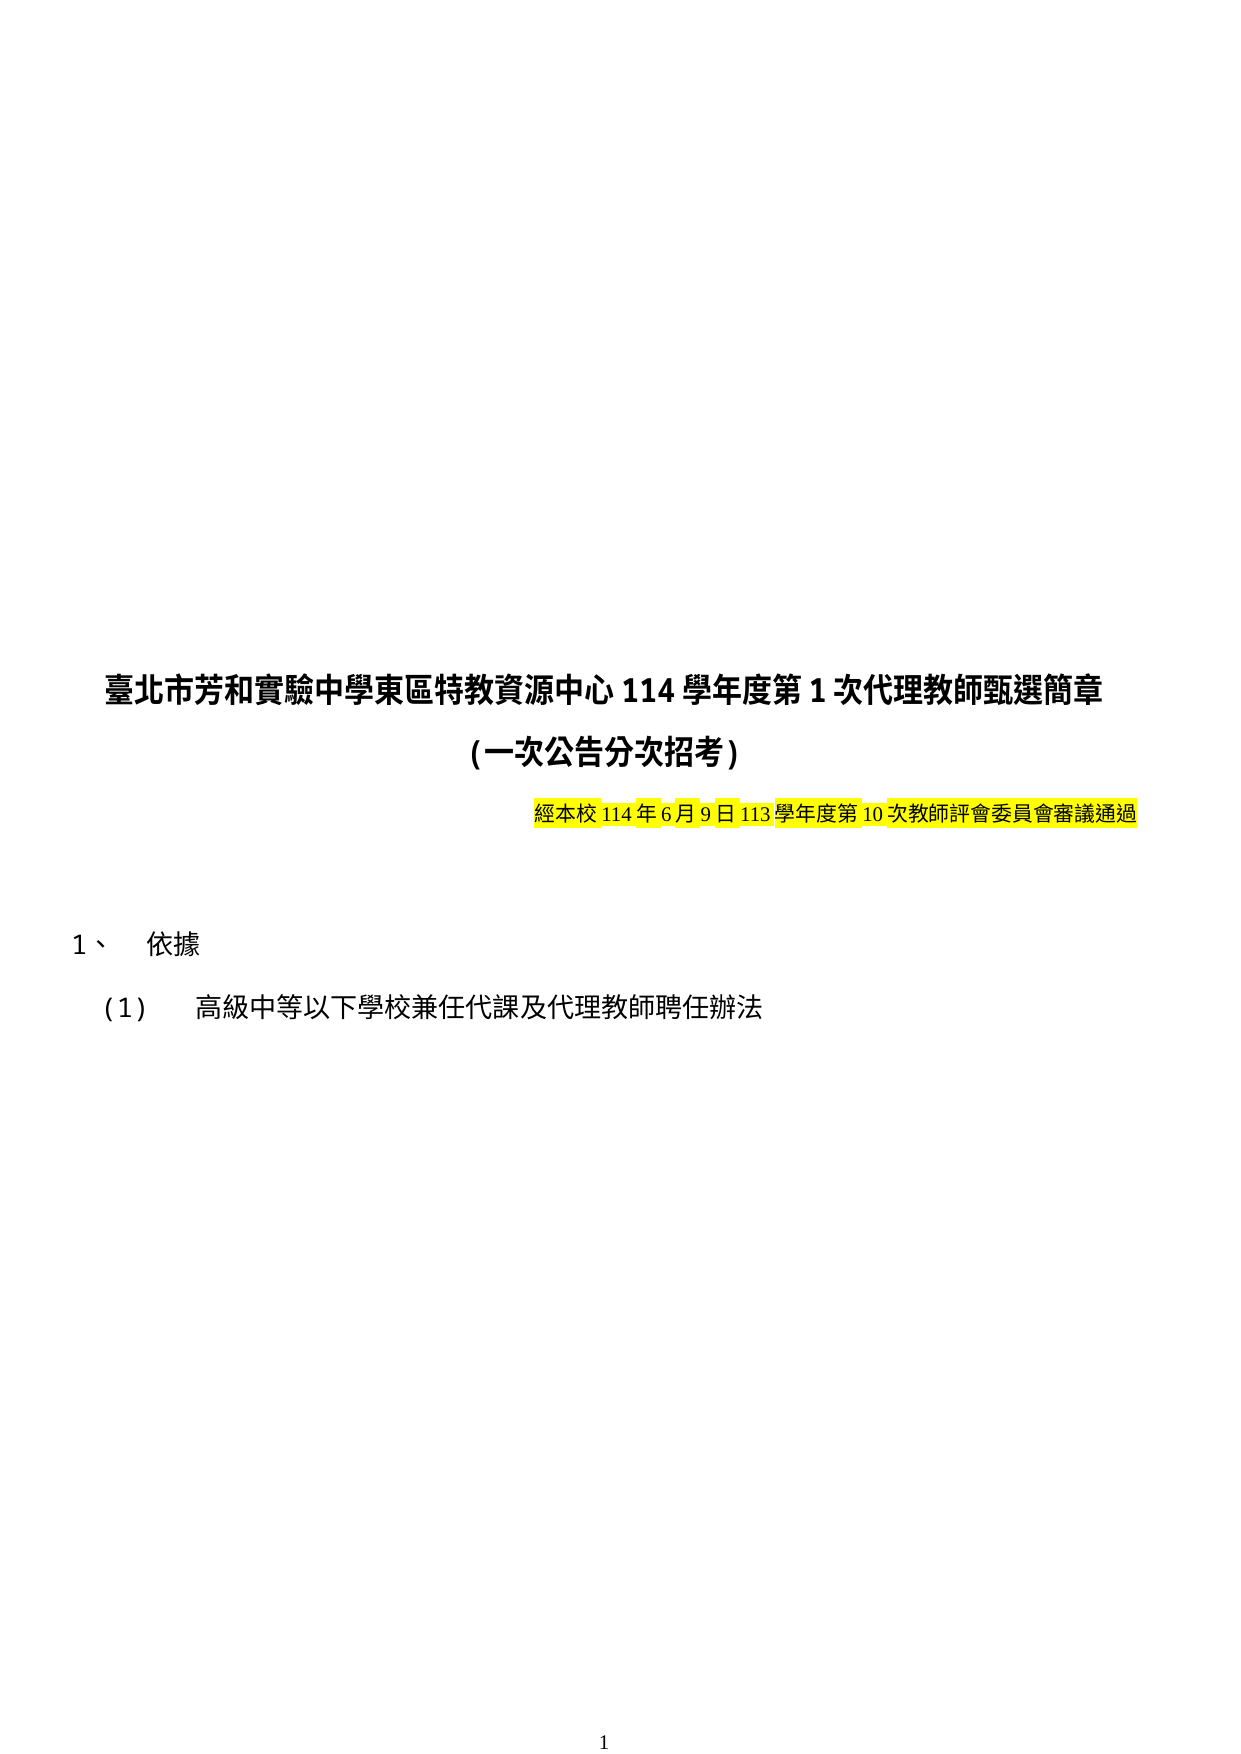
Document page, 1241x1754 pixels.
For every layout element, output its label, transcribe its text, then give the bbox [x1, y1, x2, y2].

text 經本校114年6月9日113學年度第10次教師評會委員會審議通過 [71, 771, 1137, 834]
text (一次公告分次招考) [71, 709, 1137, 771]
text 臺北市芳和實驗中學東區特教資源中心114學年度第1次代理教師甄選簡章 [71, 646, 1137, 709]
list 依據 [71, 901, 1137, 963]
list 高級中等以下學校兼任代課及代理教師聘任辦法 [100, 963, 1137, 1026]
